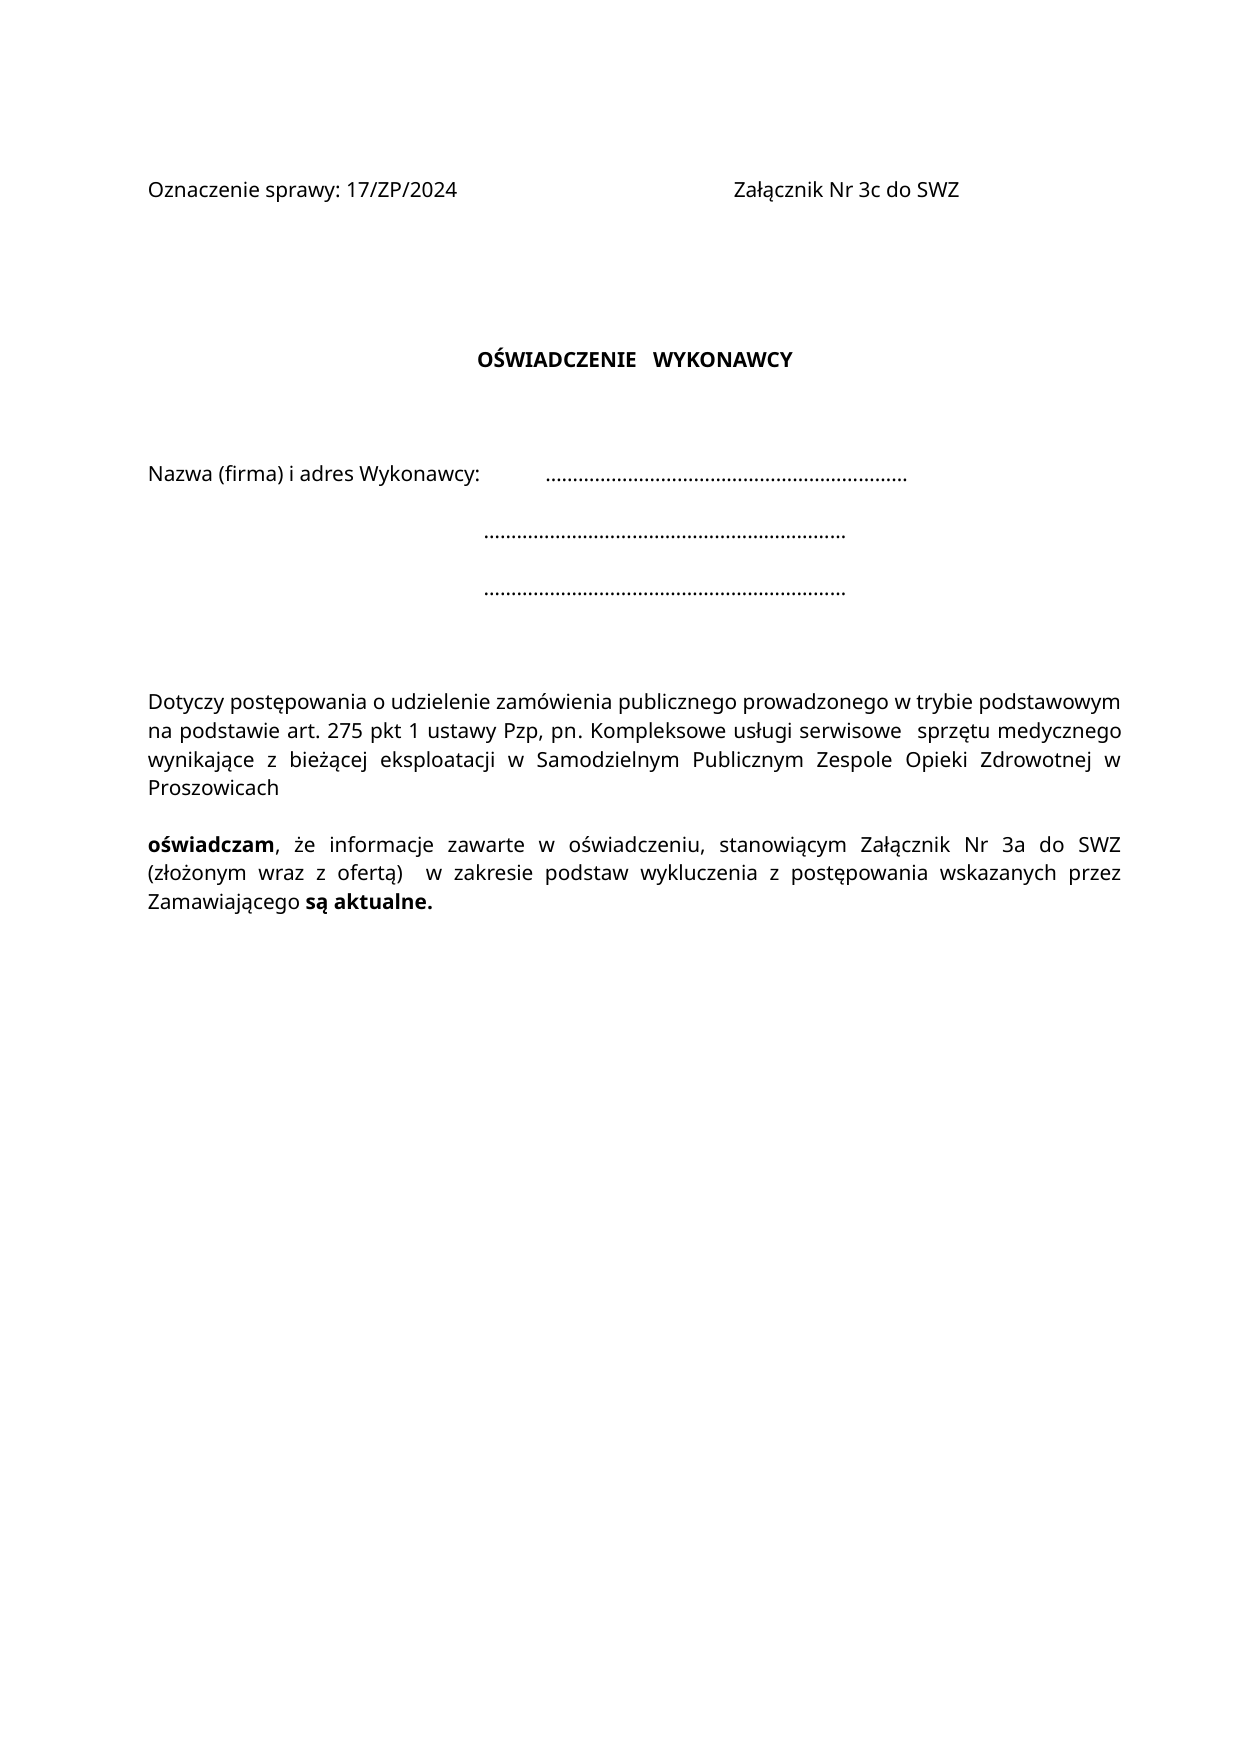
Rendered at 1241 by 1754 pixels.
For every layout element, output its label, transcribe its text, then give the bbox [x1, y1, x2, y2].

text ………………………………………………………… [148, 516, 1122, 545]
text ………………………………………………………… [148, 573, 1122, 602]
text OŚWIADCZENIE WYKONAWCY [148, 346, 1122, 374]
text Dotyczy postępowania o udzielenie zamówienia publicznego prowadzonego w trybie podstawowym na podstawie art. 275 pkt 1 ustawy Pzp, pn. Kompleksowe usługi serwisowe sprzętu medycznego wynikające z bieżącej eksploatacji w Samodzielnym Publicznym Zespole Opieki Zdrowotnej w Proszowicach [148, 687, 1122, 802]
text Nazwa (firma) i adres Wykonawcy: ………………………………………………………… [148, 459, 1122, 488]
text oświadczam, że informacje zawarte w oświadczeniu, stanowiącym Załącznik Nr 3a do SWZ (złożonym wraz z ofertą) w zakresie podstaw wykluczenia z postępowania wskazanych przez Zamawiającego są aktualne. [148, 830, 1122, 915]
text Oznaczenie sprawy: 17/ZP/2024 Załącznik Nr 3c do SWZ [148, 175, 1122, 203]
